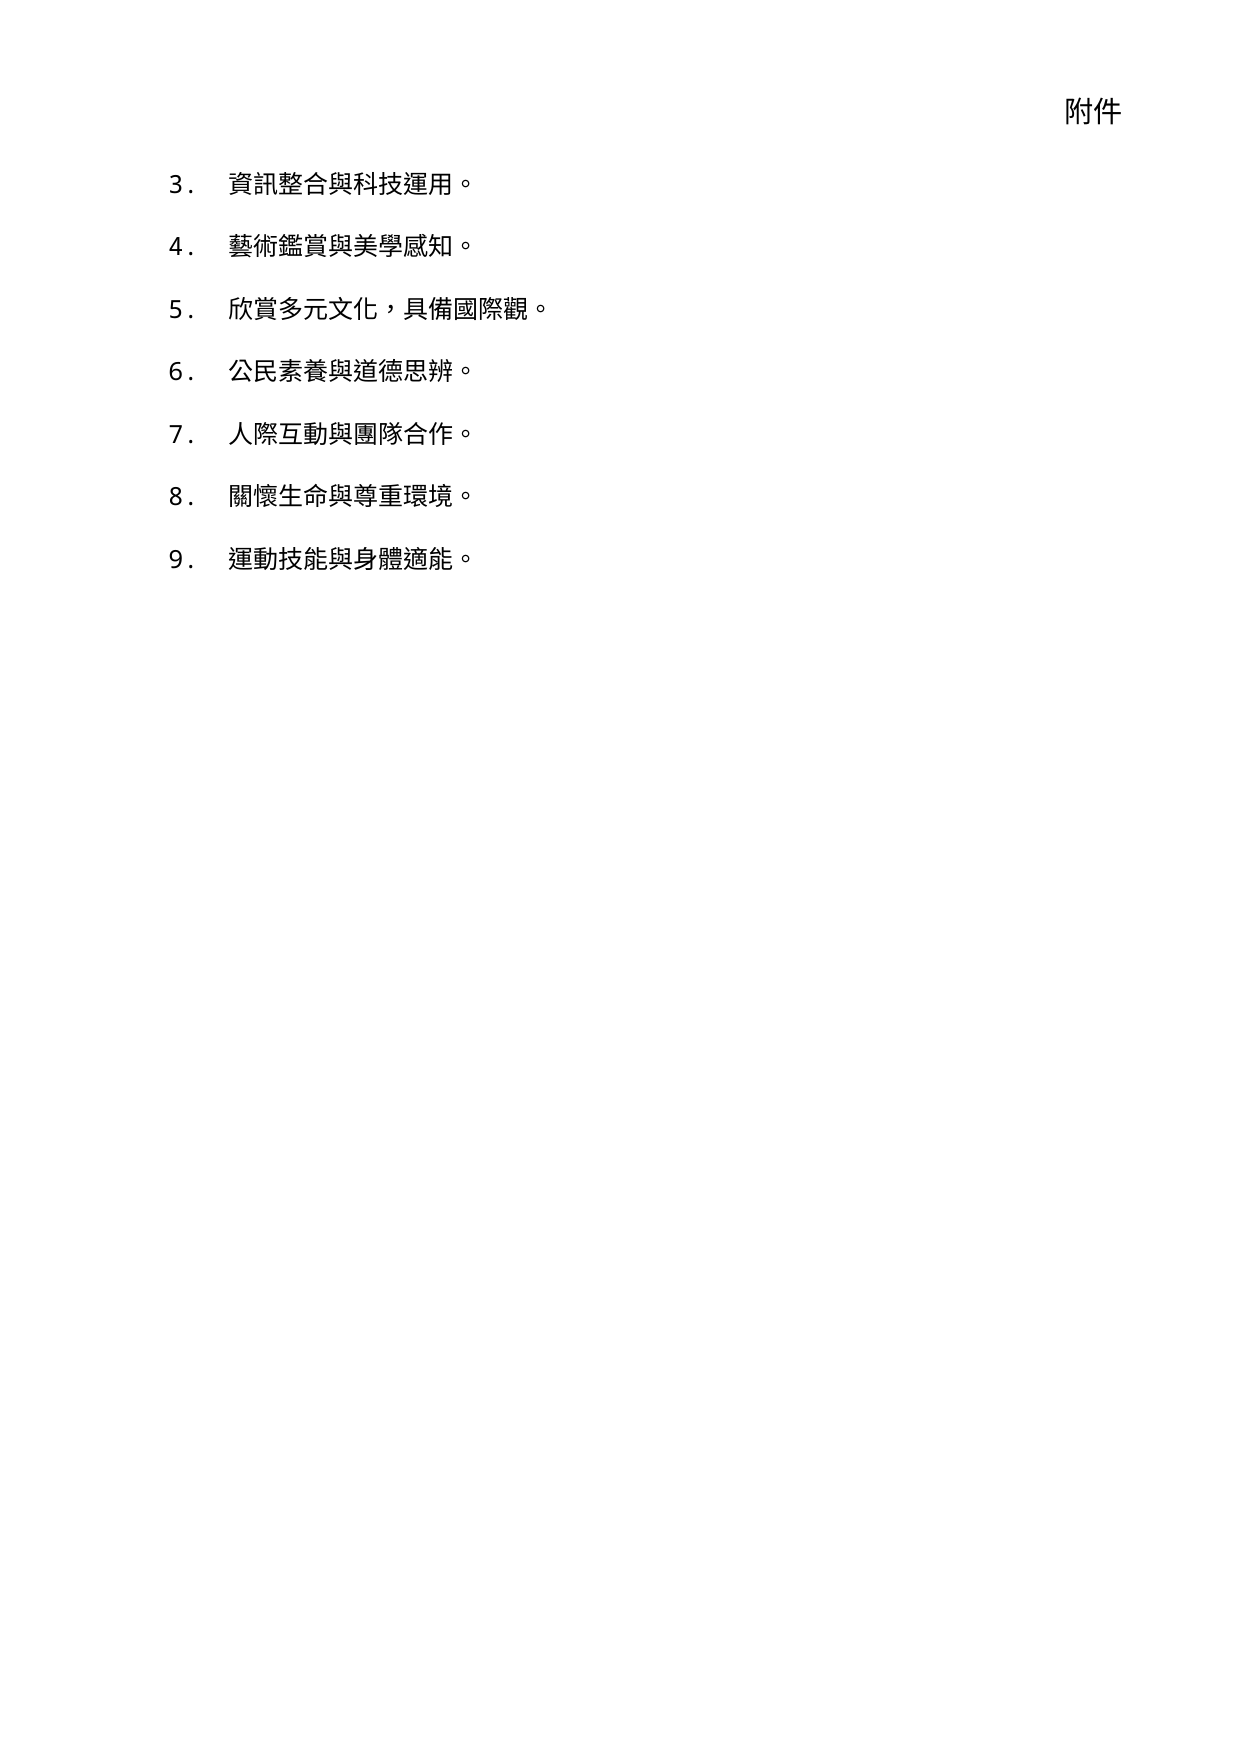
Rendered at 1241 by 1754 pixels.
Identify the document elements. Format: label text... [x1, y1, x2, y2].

text 3. 資訊整合與科技運用。 [118, 141, 1122, 203]
text 8. 關懷生命與尊重環境。 [118, 453, 1122, 516]
text 5. 欣賞多元文化，具備國際觀。 [118, 266, 1122, 328]
text 7. 人際互動與團隊合作。 [118, 391, 1122, 453]
text 4. 藝術鑑賞與美學感知。 [118, 203, 1122, 266]
text 9. 運動技能與身體適能。 [118, 516, 1122, 578]
text 6. 公民素養與道德思辨。 [118, 328, 1122, 391]
